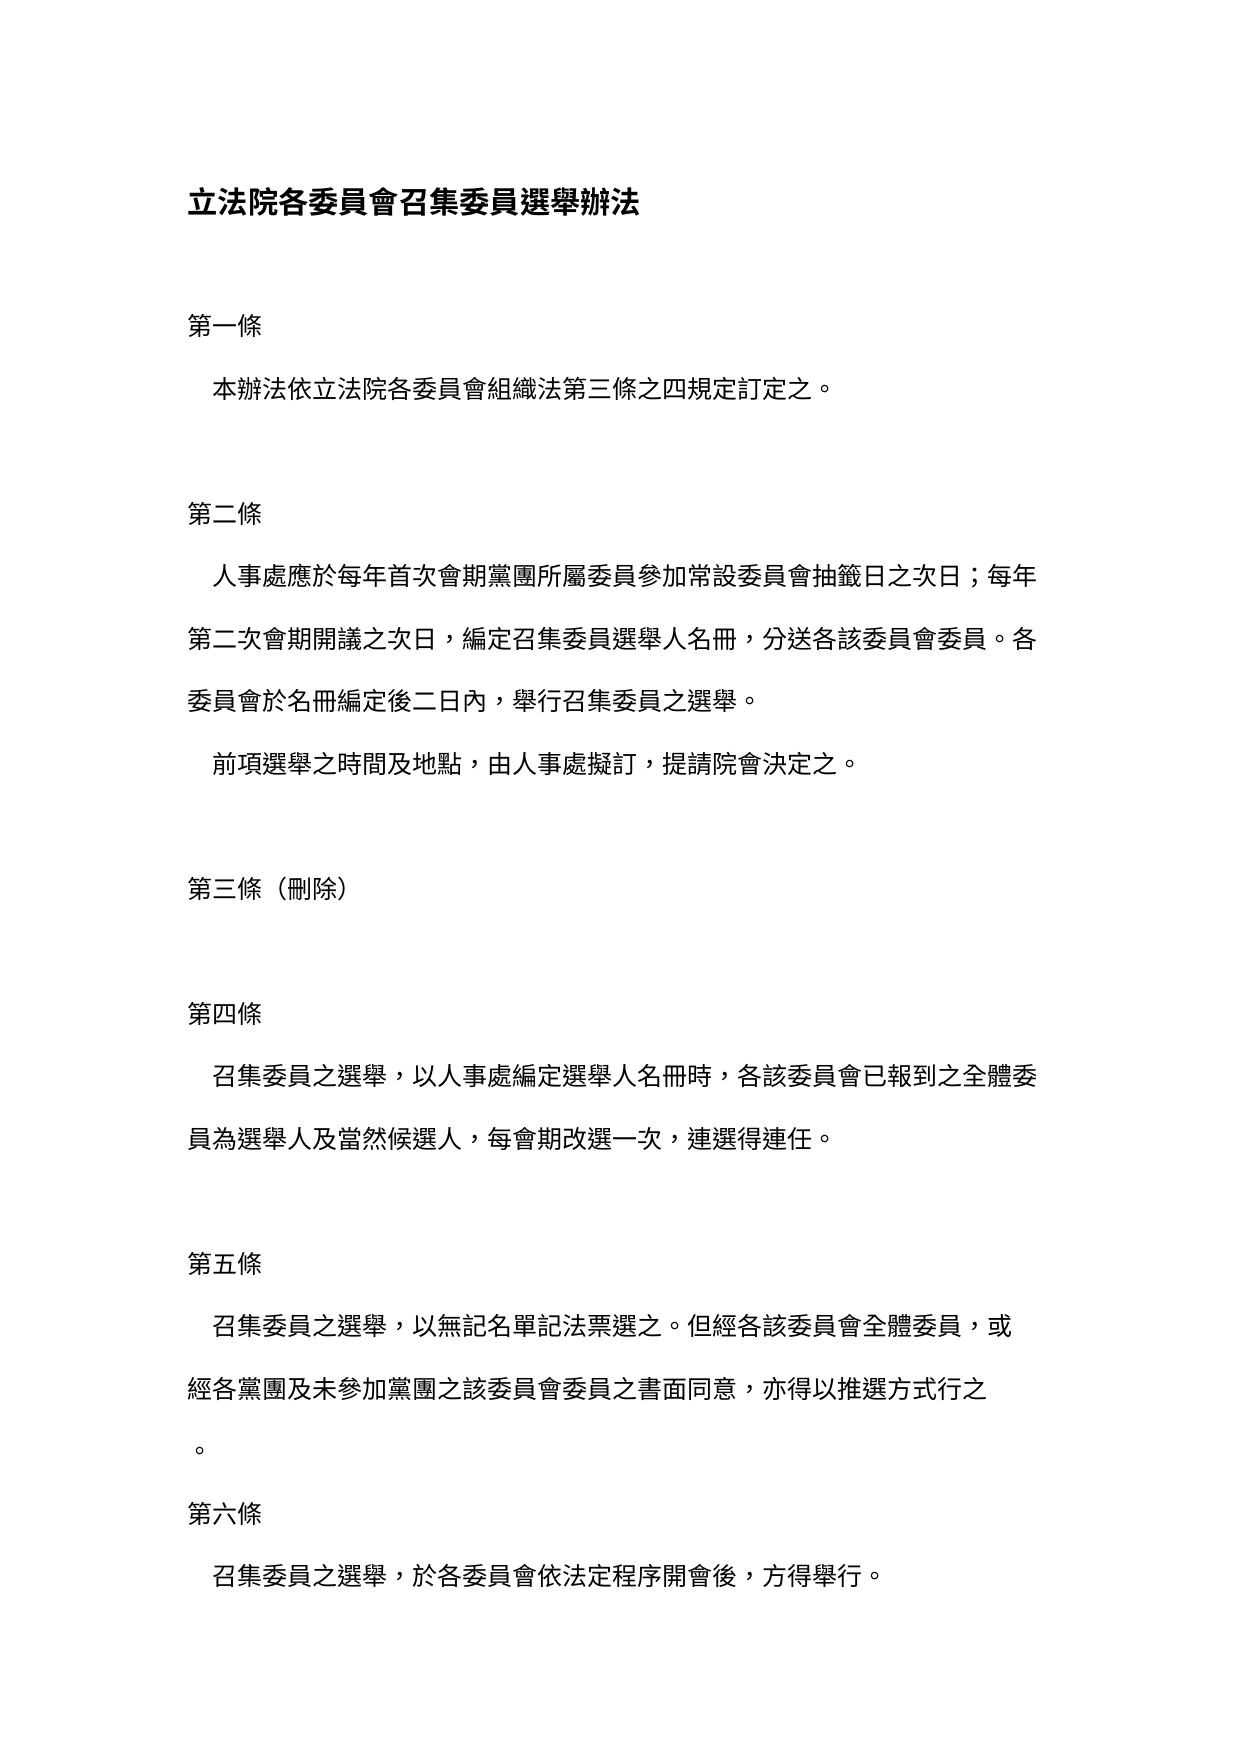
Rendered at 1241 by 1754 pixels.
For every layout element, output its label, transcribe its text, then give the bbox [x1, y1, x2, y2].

text 召集委員之選舉，於各委員會依法定程序開會後，方得舉行。 [187, 1533, 1053, 1596]
text 前項選舉之時間及地點，由人事處擬訂，提請院會決定之。 [187, 721, 1053, 783]
text 召集委員之選舉，以無記名單記法票選之。但經各該委員會全體委員，或 [187, 1283, 1053, 1346]
text 第一條 [187, 283, 1053, 346]
text 。 [187, 1408, 1053, 1471]
text 第五條 [187, 1221, 1053, 1283]
text 經各黨團及未參加黨團之該委員會委員之書面同意，亦得以推選方式行之 [187, 1346, 1053, 1408]
text 召集委員之選舉，以人事處編定選舉人名冊時，各該委員會已報到之全體委員為選舉人及當然候選人，每會期改選一次，連選得連任。 [187, 1033, 1053, 1158]
text 立法院各委員會召集委員選舉辦法 [187, 158, 1053, 221]
text 第四條 [187, 971, 1053, 1033]
text 第二條 [187, 471, 1053, 533]
text 人事處應於每年首次會期黨團所屬委員參加常設委員會抽籤日之次日；每年第二次會期開議之次日，編定召集委員選舉人名冊，分送各該委員會委員。各委員會於名冊編定後二日內，舉行召集委員之選舉。 [187, 533, 1053, 721]
text 本辦法依立法院各委員會組織法第三條之四規定訂定之。 [187, 346, 1053, 408]
text 第三條（刪除） [187, 846, 1053, 908]
text 第六條 [187, 1471, 1053, 1533]
